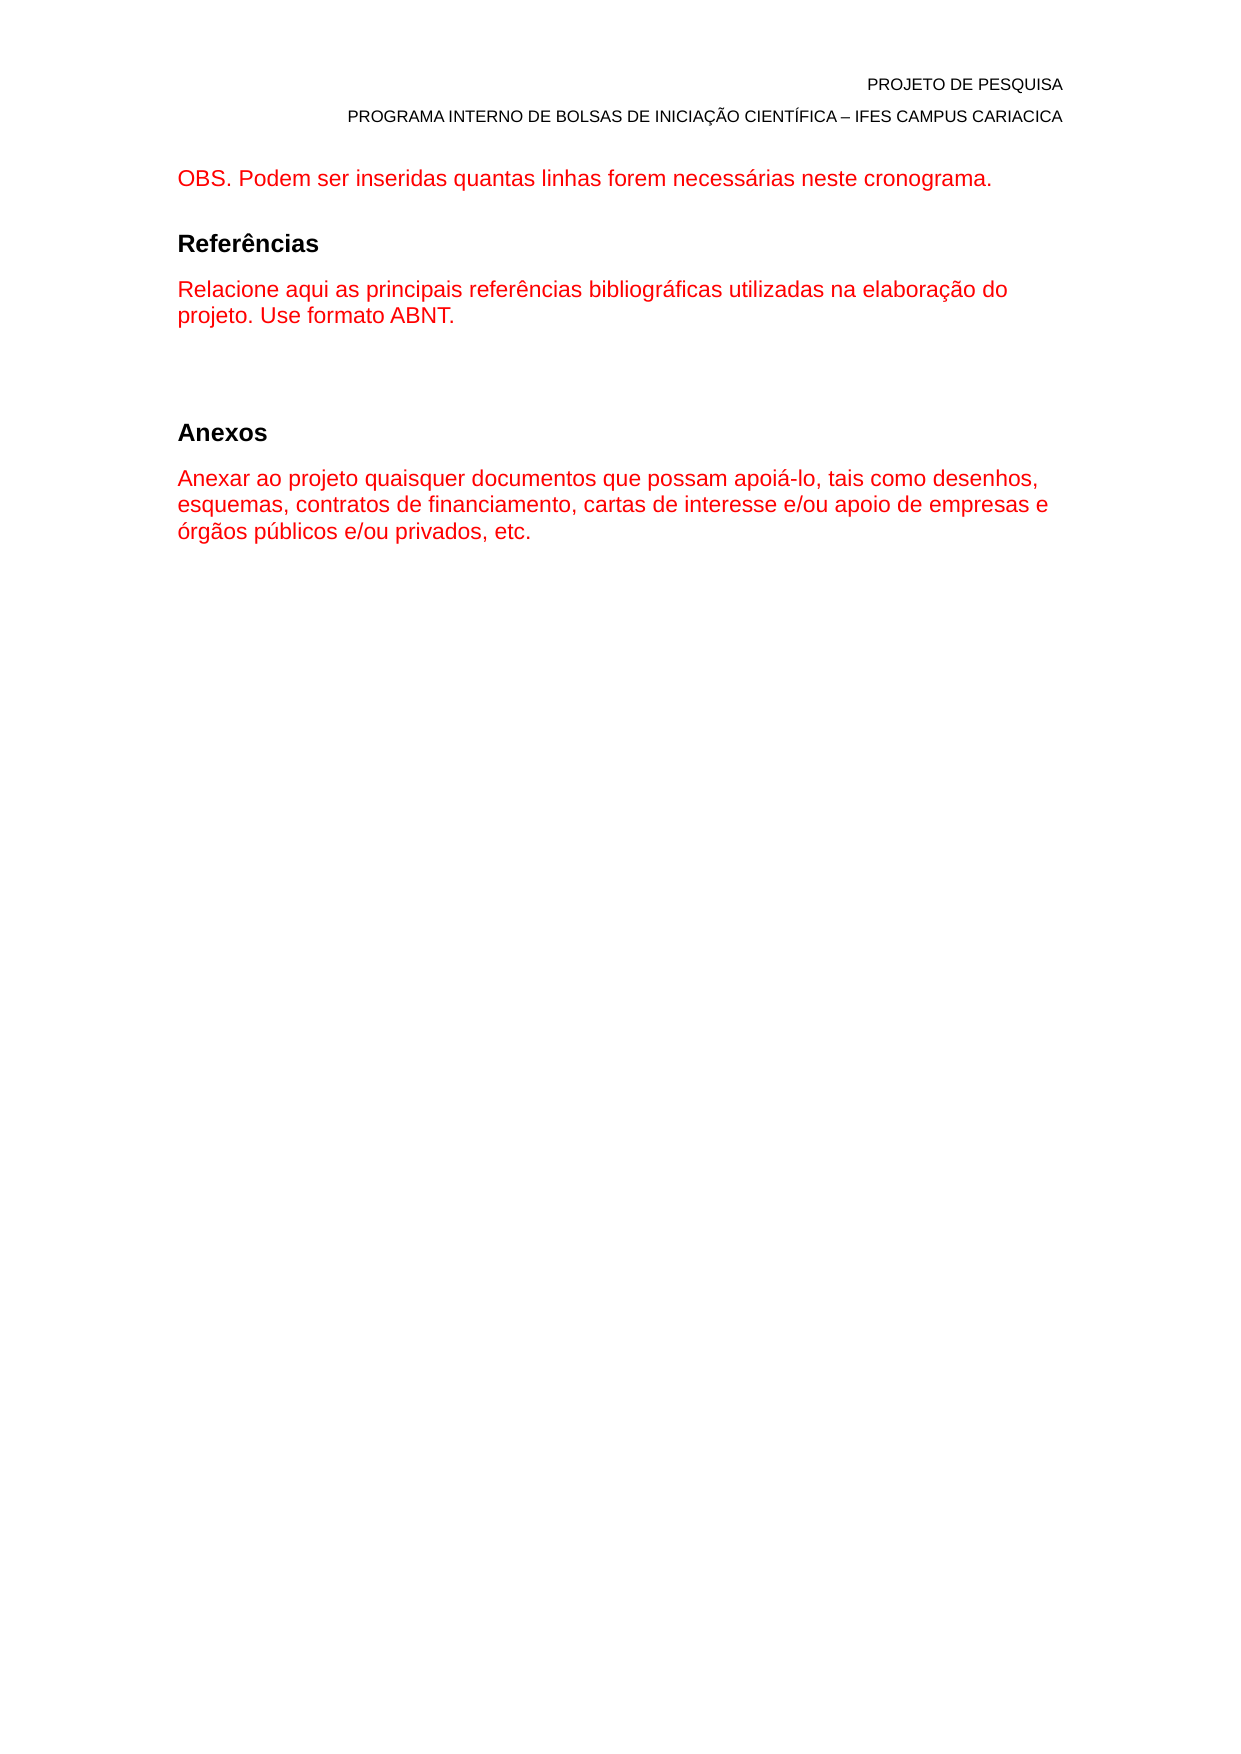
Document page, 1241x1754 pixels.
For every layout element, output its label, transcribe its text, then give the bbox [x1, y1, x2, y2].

subtitle Anexos [177, 418, 1063, 446]
text Anexar ao projeto quaisquer documentos que possam apoiá-lo, tais como desenhos, esquemas, contratos de financiamento, cartas de interesse e/ou apoio de empresas e órgãos públicos e/ou privados, etc. [177, 465, 1063, 544]
subtitle Referências [177, 228, 1063, 257]
text Relacione aqui as principais referências bibliográficas utilizadas na elaboração do projeto. Use formato ABNT. [177, 276, 1063, 329]
text OBS. Podem ser inseridas quantas linhas forem necessárias neste cronograma. [177, 165, 1063, 191]
